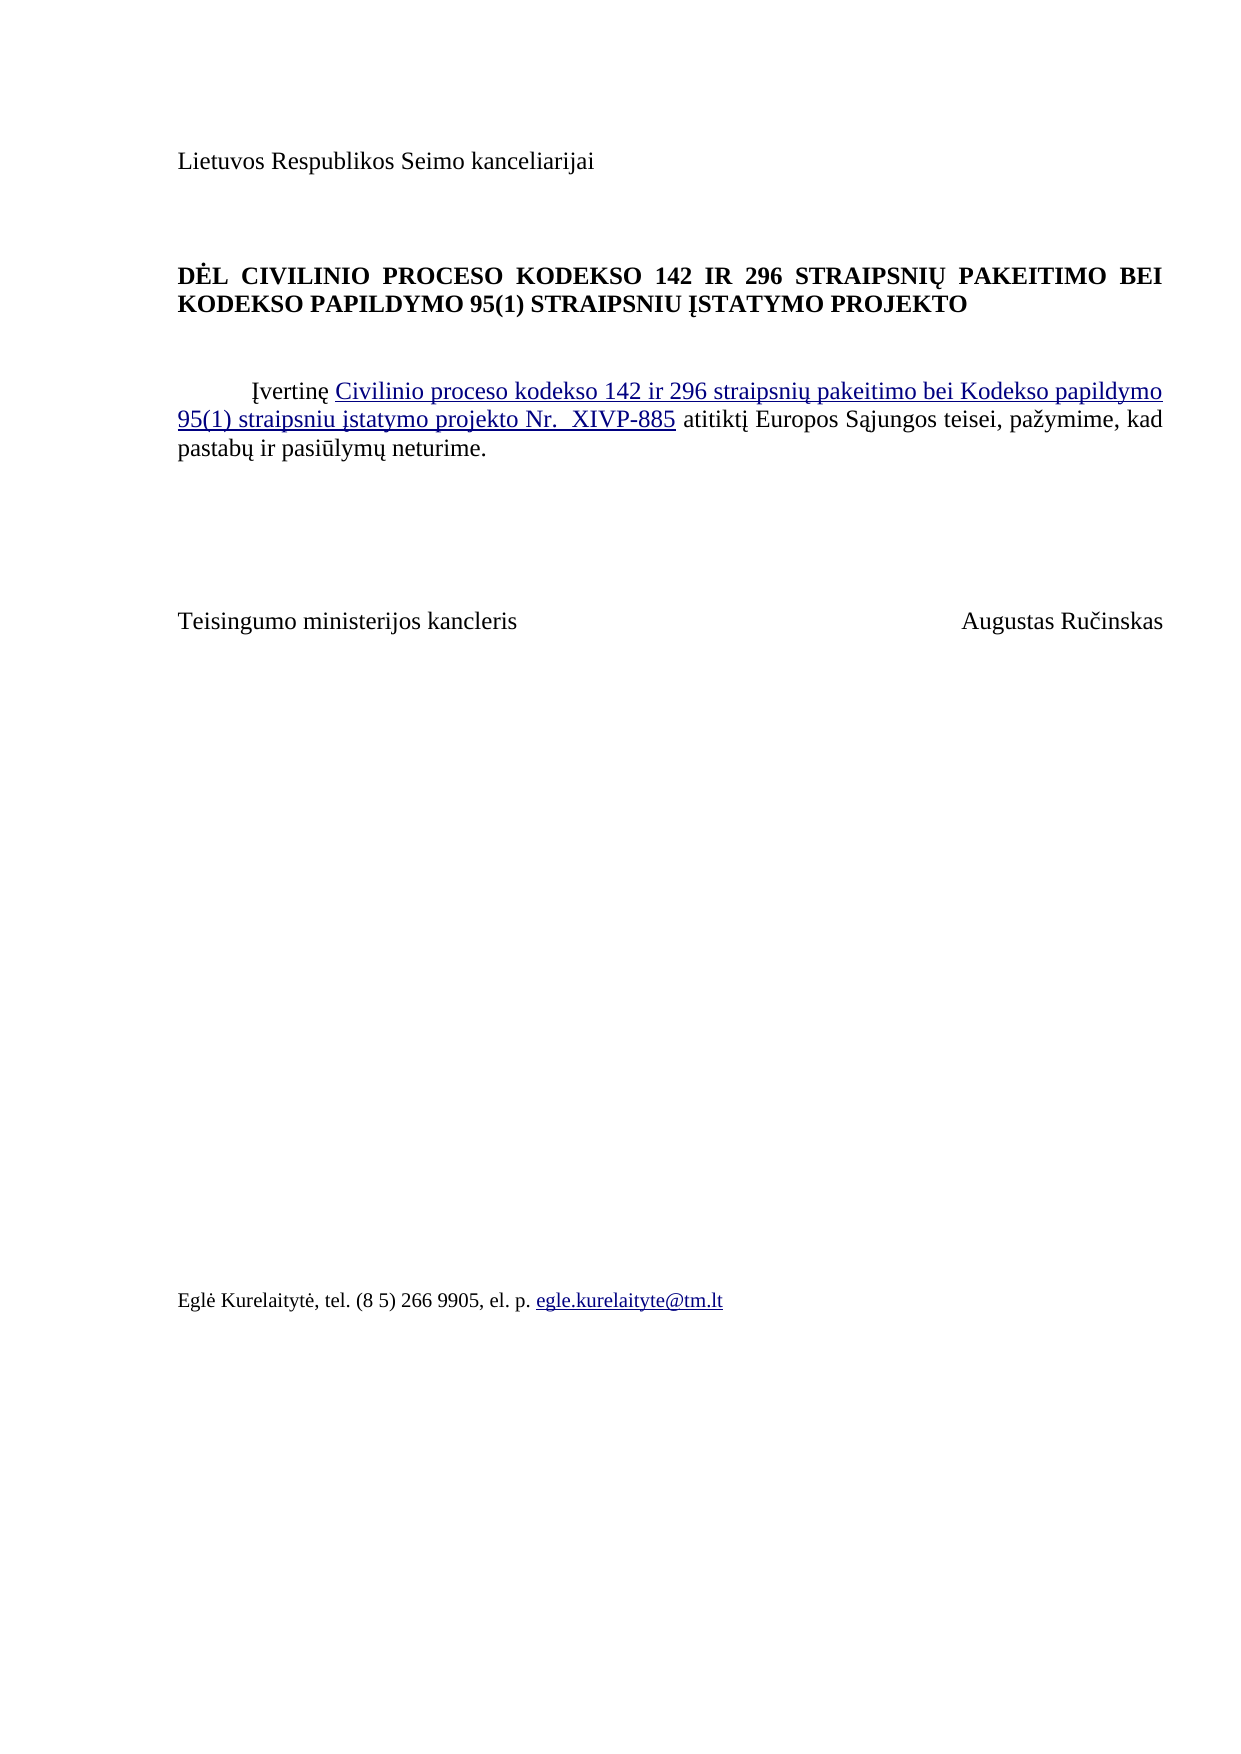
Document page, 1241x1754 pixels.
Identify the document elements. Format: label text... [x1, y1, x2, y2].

text Dėl Civilinio proceso kodekso 142 ir 296 straipsnių pakeitimo bei Kodekso papildymo 95(1) straipsniu įstatymo projektO [177, 261, 1163, 318]
text Eglė Kurelaitytė, tel. (8 5) 266 9905, el. p. egle.kurelaityte@tm.lt [177, 1284, 1163, 1313]
text Teisingumo ministerijos kancleris Augustas Ručinskas [177, 606, 1163, 634]
text Lietuvos Respublikos Seimo kanceliarijai [177, 146, 1130, 174]
text Įvertinę Civilinio proceso kodekso 142 ir 296 straipsnių pakeitimo bei Kodekso papildymo 95(1) straipsniu įstatymo projekto Nr. XIVP-885 atitiktį Europos Sąjungos teisei, pažymime, kad pastabų ir pasiūlymų neturime. [177, 376, 1163, 462]
